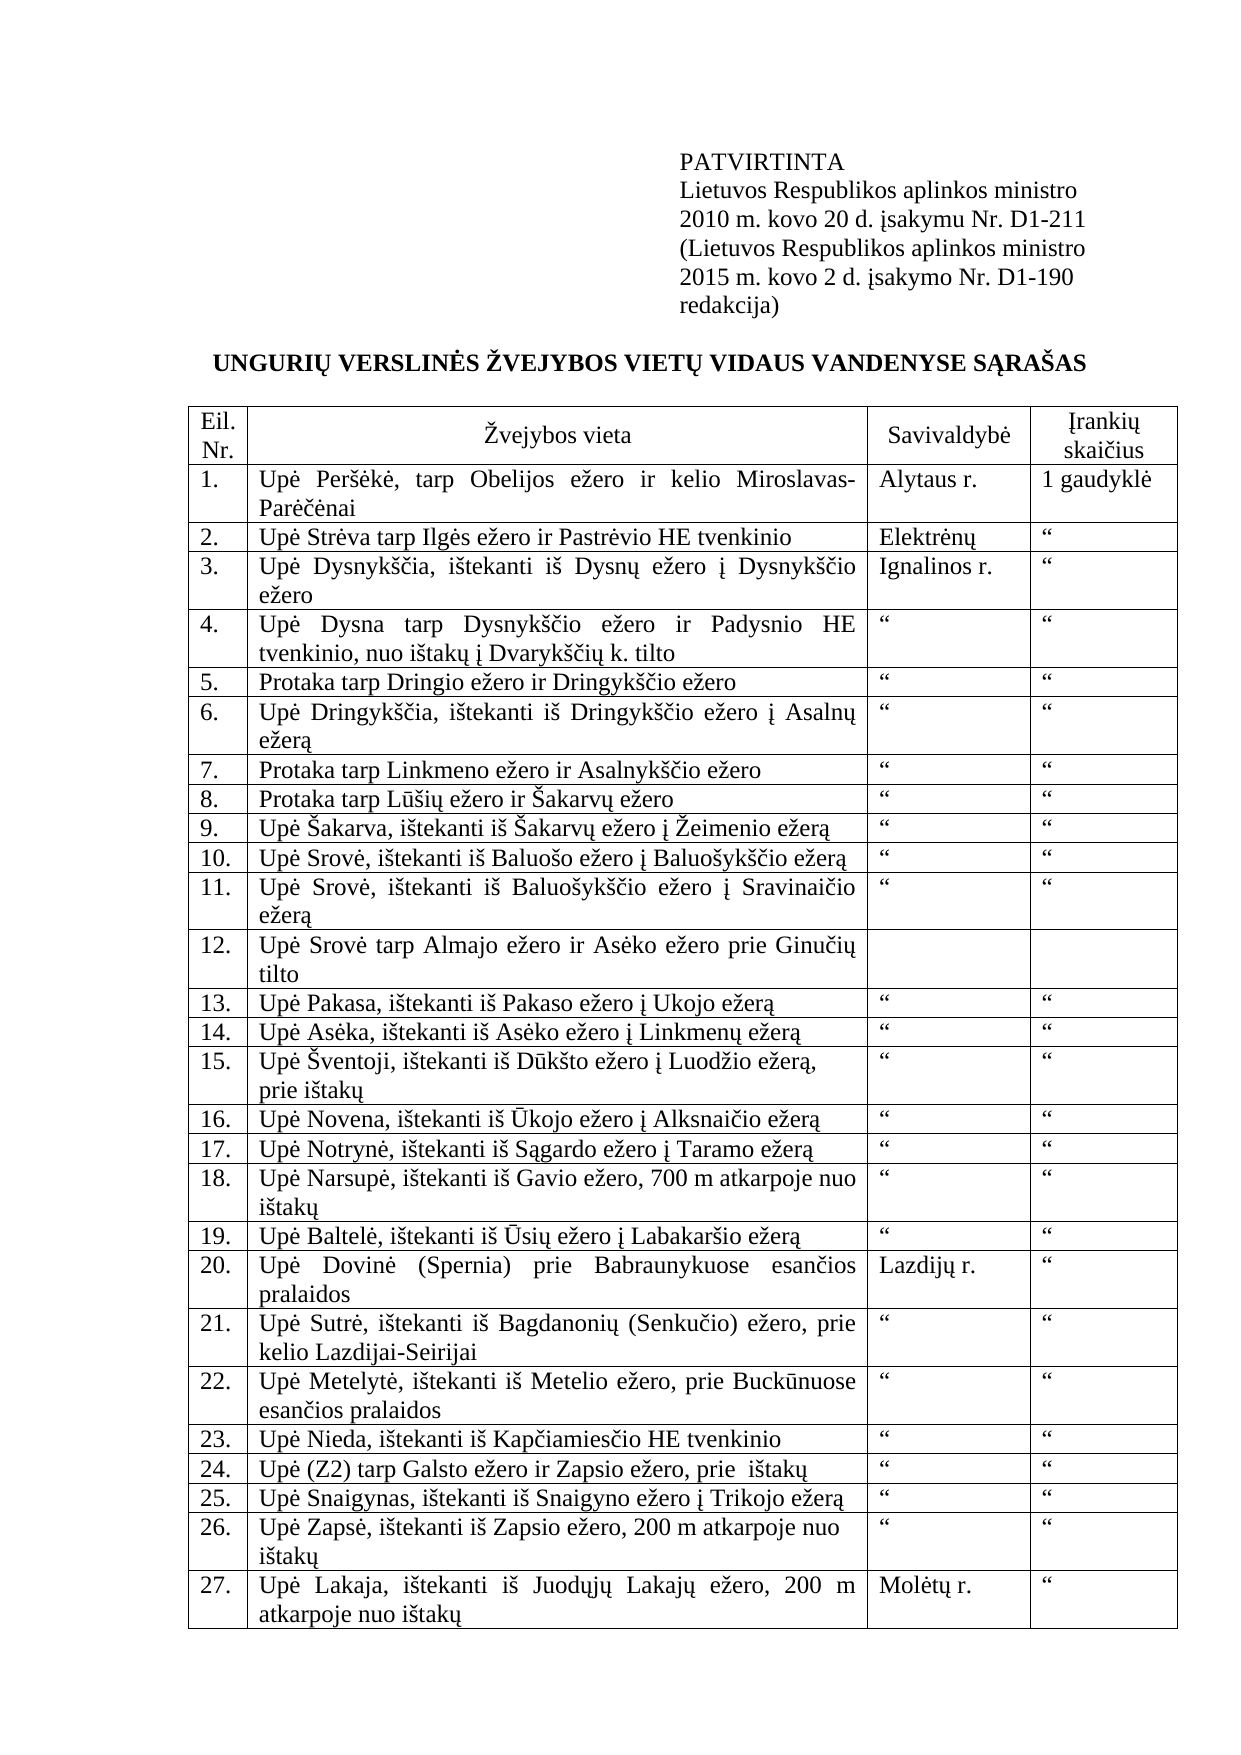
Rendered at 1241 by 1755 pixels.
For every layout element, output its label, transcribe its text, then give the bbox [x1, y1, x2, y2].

table_cell “ [1031, 1164, 1177, 1221]
table_cell Upė Srovė tarp Almajo ežero ir Asėko ežero prie Ginučių tilto [248, 930, 867, 987]
table_cell “ [1031, 814, 1177, 842]
table_cell “ [1031, 1425, 1177, 1453]
table_cell Upė Novena, ištekanti iš Ūkojo ežero į Alksnaičio ežerą [248, 1105, 867, 1133]
text (Lietuvos Respublikos aplinkos ministro [177, 233, 1122, 262]
table_cell 13. [189, 989, 247, 1017]
table_cell “ [1031, 989, 1177, 1017]
table_cell Upė Sutrė, ištekanti iš Bagdanonių (Senkučio) ežero, prie kelio Lazdijai-Seirijai [248, 1309, 867, 1366]
table_cell “ [868, 785, 1030, 813]
table_cell “ [868, 755, 1030, 783]
table_cell “ [1031, 843, 1177, 871]
table_cell 15. [189, 1047, 247, 1104]
text Lietuvos Respublikos aplinkos ministro [177, 176, 1122, 204]
text PATVIRTINTA [177, 147, 1122, 176]
table_cell “ [1031, 552, 1177, 609]
table_cell 11. [189, 873, 247, 929]
table_cell Upė Baltelė, ištekanti iš Ūsių ežero į Labakaršio ežerą [248, 1222, 867, 1250]
text 2010 m. kovo 20 d. įsakymu Nr. D1-211 [177, 204, 1122, 233]
table_cell “ [868, 610, 1030, 667]
table_cell “ [1031, 1047, 1177, 1104]
table_cell Upė Srovė, ištekanti iš Baluošykščio ežero į Sravinaičio ežerą [248, 873, 867, 929]
table_cell “ [1031, 1251, 1177, 1308]
table_cell Upė Strėva tarp Ilgės ežero ir Pastrėvio HE tvenkinio [248, 523, 867, 551]
table_cell 6. [189, 697, 247, 754]
table_cell Upė Dysnykščia, ištekanti iš Dysnų ežero į Dysnykščio ežero [248, 552, 867, 609]
table_cell Protaka tarp Linkmeno ežero ir Asalnykščio ežero [248, 755, 867, 783]
table_cell Upė Dysna tarp Dysnykščio ežero ir Padysnio HE tvenkinio, nuo ištakų į Dvarykščių k. tilto [248, 610, 867, 667]
table_cell Upė Notrynė, ištekanti iš Sągardo ežero į Taramo ežerą [248, 1134, 867, 1162]
table_cell “ [1031, 1454, 1177, 1482]
table_cell “ [868, 1367, 1030, 1424]
table_cell “ [868, 1309, 1030, 1366]
table_cell [868, 930, 1030, 987]
table_cell “ [868, 1018, 1030, 1046]
table_cell Alytaus r. [868, 465, 1030, 522]
table_cell “ [1031, 755, 1177, 783]
table_cell Upė (Z2) tarp Galsto ežero ir Zapsio ežero, prie ištakų [248, 1454, 867, 1482]
table_cell “ [1031, 1222, 1177, 1250]
table_cell “ [1031, 873, 1177, 929]
table_cell Protaka tarp Lūšių ežero ir Šakarvų ežero [248, 785, 867, 813]
table_cell 27. [189, 1571, 247, 1628]
table_cell Lazdijų r. [868, 1251, 1030, 1308]
table_cell “ [1031, 523, 1177, 551]
table_cell 22. [189, 1367, 247, 1424]
table_cell “ [868, 1425, 1030, 1453]
table_header Savivaldybė [868, 407, 1030, 464]
table_cell “ [1031, 1367, 1177, 1424]
table_cell “ [1031, 1105, 1177, 1133]
table_cell “ [868, 1222, 1030, 1250]
table_cell 14. [189, 1018, 247, 1046]
table_cell Upė Šventoji, ištekanti iš Dūkšto ežero į Luodžio ežerą, prie ištakų [248, 1047, 867, 1104]
table_cell “ [868, 1134, 1030, 1162]
table_cell “ [868, 1454, 1030, 1482]
table_cell Upė Metelytė, ištekanti iš Metelio ežero, prie Buckūnuose esančios pralaidos [248, 1367, 867, 1424]
table_cell 21. [189, 1309, 247, 1366]
text 2015 m. kovo 2 d. įsakymo Nr. D1-190 [177, 262, 1122, 291]
table_cell “ [1031, 1018, 1177, 1046]
table_cell 20. [189, 1251, 247, 1308]
table_cell “ [1031, 1571, 1177, 1628]
table_cell Upė Zapsė, ištekanti iš Zapsio ežero, 200 m atkarpoje nuo ištakų [248, 1513, 867, 1570]
table_cell 3. [189, 552, 247, 609]
table_cell “ [1031, 1134, 1177, 1162]
table_cell 25. [189, 1484, 247, 1512]
table_cell Upė Peršėkė, tarp Obelijos ežero ir kelio Miroslavas-Parėčėnai [248, 465, 867, 522]
table_cell “ [868, 1484, 1030, 1512]
table_cell Molėtų r. [868, 1571, 1030, 1628]
table_cell 9. [189, 814, 247, 842]
table_cell 1. [189, 465, 247, 522]
table_cell “ [1031, 697, 1177, 754]
table_cell Upė Šakarva, ištekanti iš Šakarvų ežero į Žeimenio ežerą [248, 814, 867, 842]
table_cell Protaka tarp Dringio ežero ir Dringykščio ežero [248, 668, 867, 696]
table_cell Upė Srovė, ištekanti iš Baluošo ežero į Baluošykščio ežerą [248, 843, 867, 871]
table_cell “ [868, 1513, 1030, 1570]
table_cell 24. [189, 1454, 247, 1482]
table_cell “ [868, 873, 1030, 929]
text Ungurių VERSLINĖS žvejybos vietų VIDAUS VANDENYSE SĄRAŠAS [177, 348, 1122, 377]
table_cell 4. [189, 610, 247, 667]
table_cell “ [868, 814, 1030, 842]
table_cell “ [868, 668, 1030, 696]
table_cell Upė Snaigynas, ištekanti iš Snaigyno ežero į Trikojo ežerą [248, 1484, 867, 1512]
table_cell 18. [189, 1164, 247, 1221]
table_cell [1031, 930, 1177, 987]
table_cell 23. [189, 1425, 247, 1453]
table_cell 10. [189, 843, 247, 871]
table_header Įrankių skaičius [1031, 407, 1177, 464]
table_cell Upė Lakaja, ištekanti iš Juodųjų Lakajų ežero, 200 m atkarpoje nuo ištakų [248, 1571, 867, 1628]
table_cell “ [868, 1047, 1030, 1104]
table_cell 17. [189, 1134, 247, 1162]
table_cell “ [1031, 668, 1177, 696]
table_cell 12. [189, 930, 247, 987]
table_cell Upė Pakasa, ištekanti iš Pakaso ežero į Ukojo ežerą [248, 989, 867, 1017]
table_cell “ [1031, 785, 1177, 813]
table_cell “ [1031, 1513, 1177, 1570]
table_cell Upė Asėka, ištekanti iš Asėko ežero į Linkmenų ežerą [248, 1018, 867, 1046]
table_cell 5. [189, 668, 247, 696]
table_cell “ [1031, 610, 1177, 667]
table_cell “ [1031, 1309, 1177, 1366]
table_cell “ [868, 697, 1030, 754]
table_cell “ [868, 1164, 1030, 1221]
table_cell 19. [189, 1222, 247, 1250]
table_cell 7. [189, 755, 247, 783]
text redakcija) [177, 291, 1122, 319]
table_cell Ignalinos r. [868, 552, 1030, 609]
table_cell 26. [189, 1513, 247, 1570]
table_header Žvejybos vieta [248, 407, 867, 464]
table_cell Upė Nieda, ištekanti iš Kapčiamiesčio HE tvenkinio [248, 1425, 867, 1453]
table_cell 16. [189, 1105, 247, 1133]
table_cell “ [868, 843, 1030, 871]
table_cell Upė Dovinė (Spernia) prie Babraunykuose esančios pralaidos [248, 1251, 867, 1308]
table_cell Elektrėnų [868, 523, 1030, 551]
table_cell “ [868, 989, 1030, 1017]
table_cell Upė Narsupė, ištekanti iš Gavio ežero, 700 m atkarpoje nuo ištakų [248, 1164, 867, 1221]
table_cell Upė Dringykščia, ištekanti iš Dringykščio ežero į Asalnų ežerą [248, 697, 867, 754]
table_header Eil. Nr. [189, 407, 247, 464]
table_cell 2. [189, 523, 247, 551]
table_cell 1 gaudyklė [1031, 465, 1177, 522]
table_cell 8. [189, 785, 247, 813]
table_cell “ [1031, 1484, 1177, 1512]
table_cell “ [868, 1105, 1030, 1133]
